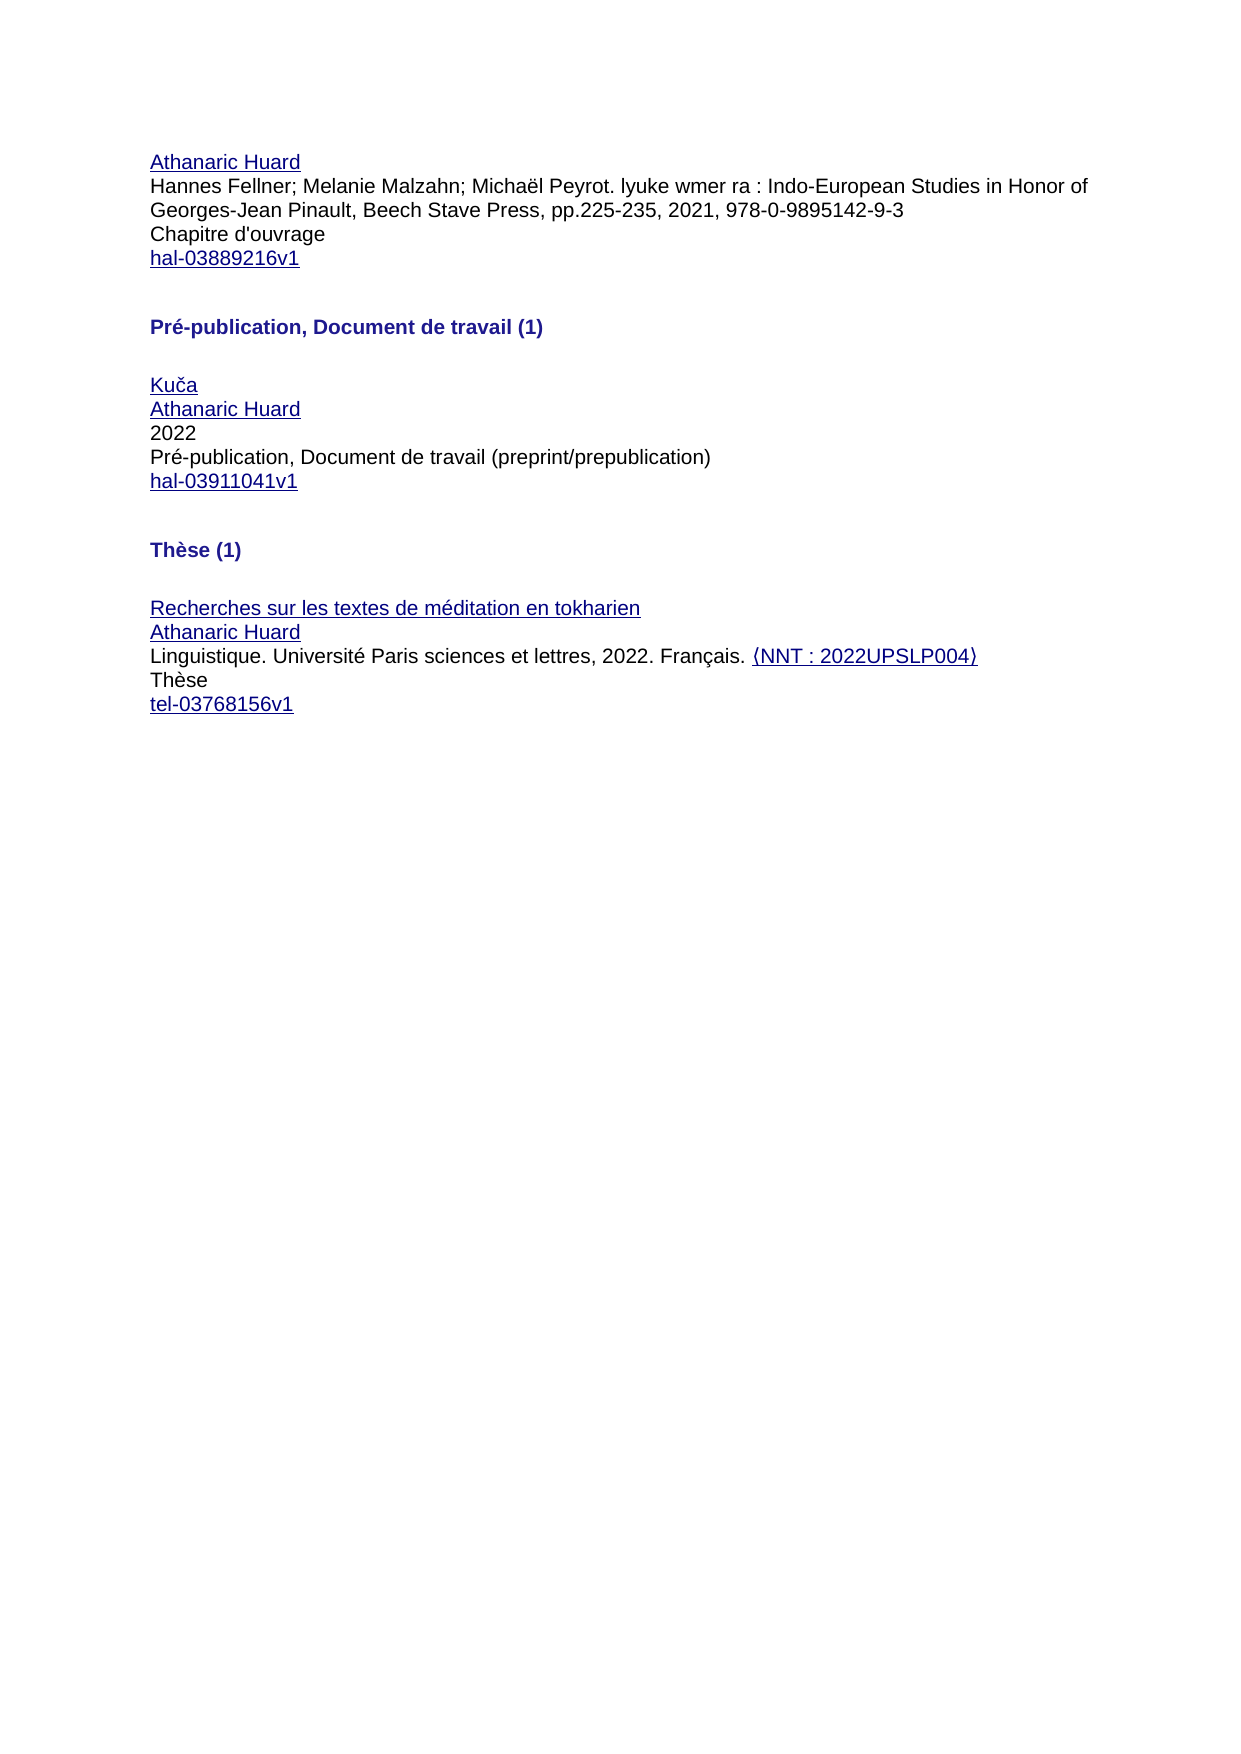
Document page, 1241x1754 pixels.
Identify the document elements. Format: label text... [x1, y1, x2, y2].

subtitle Thèse (1) [150, 537, 1090, 561]
subtitle Pré-publication, Document de travail (1) [150, 314, 1090, 338]
table_header Athanaric Huard Hannes Fellner; Melanie Malzahn; Michaël Peyrot. lyuke wmer ra : Indo-European Studies in Honor of Georges-Jean Pinault, Beech Stave Press, pp.225-235, 2021, 978-0-9895142-9-3 Chapitre d'ouvrage hal-03889216v1 [150, 150, 1090, 270]
table_header Kuča Athanaric Huard 2022 Pré-publication, Document de travail (preprint/prepublication) hal-03911041v1 [150, 373, 1090, 493]
table_header Recherches sur les textes de méditation en tokharien Athanaric Huard Linguistique. Université Paris sciences et lettres, 2022. Français. ⟨NNT : 2022UPSLP004⟩ Thèse tel-03768156v1 [150, 596, 1090, 716]
